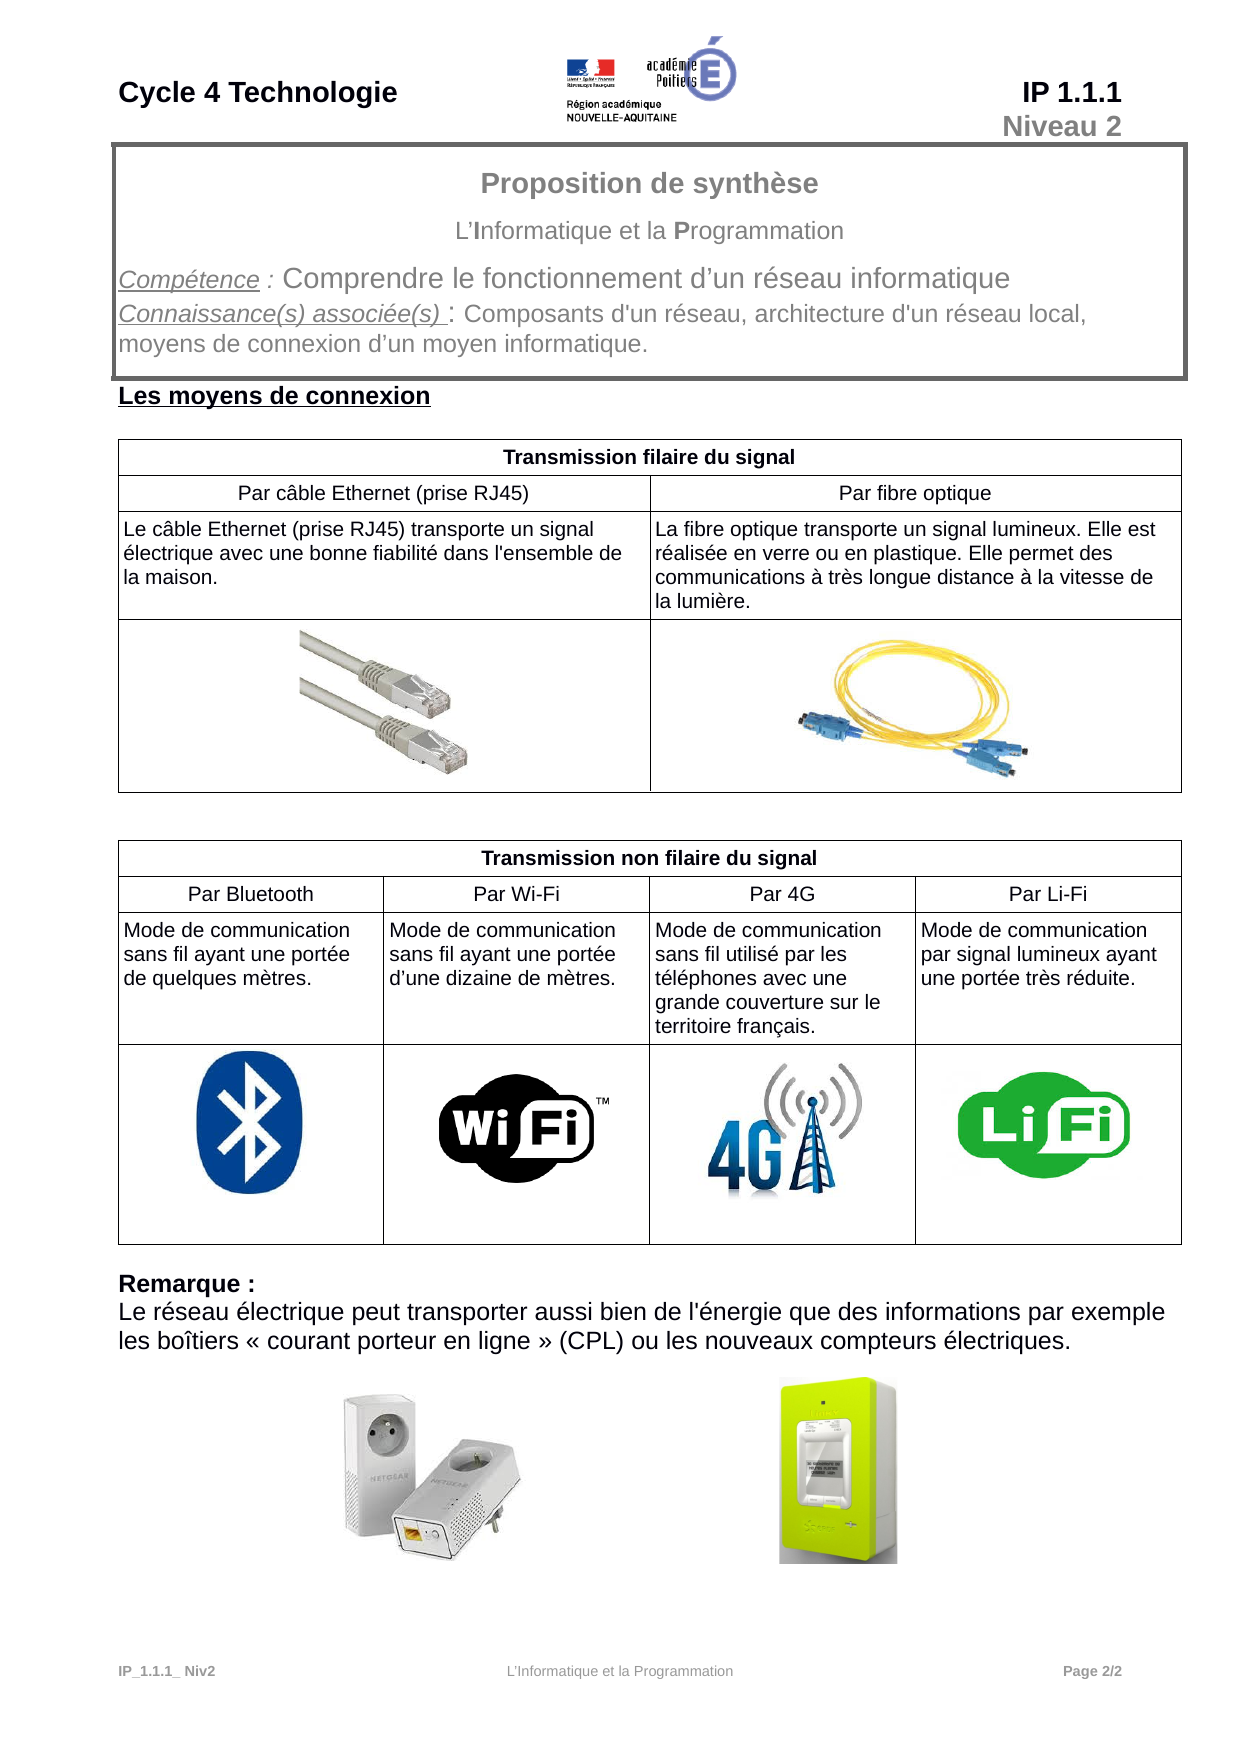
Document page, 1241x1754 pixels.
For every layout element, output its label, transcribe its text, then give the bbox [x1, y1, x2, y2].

table_cell [119, 620, 650, 791]
table_cell Par 4G [650, 877, 915, 912]
table_cell Mode de communication sans fil ayant une portée d’une dizaine de mètres. [384, 913, 649, 1043]
picture [779, 1377, 898, 1564]
picture [439, 1074, 609, 1183]
picture [794, 624, 1036, 786]
table_cell Par câble Ethernet (prise RJ45) [119, 476, 650, 511]
picture [556, 29, 743, 130]
text Les moyens de connexion [118, 381, 1181, 409]
picture [299, 629, 468, 775]
table_cell Mode de communication sans fil ayant une portée de quelques mètres. [119, 913, 383, 1043]
table_header Transmission filaire du signal [119, 440, 1181, 475]
picture [306, 1394, 558, 1561]
table_cell [651, 620, 1181, 791]
table_cell [384, 1045, 649, 1244]
picture [686, 1049, 879, 1203]
table_cell Par Bluetooth [119, 877, 383, 912]
table_cell La fibre optique transporte un signal lumineux. Elle est réalisée en verre ou en plastique. Elle permet des communications à très longue distance à la vitesse de la lumière. [651, 512, 1181, 618]
picture [178, 1049, 323, 1195]
table_cell [916, 1045, 1181, 1244]
table_cell Par Wi-Fi [384, 877, 649, 912]
table_cell Mode de communication sans fil utilisé par les téléphones avec une grande couverture sur le territoire français. [650, 913, 915, 1043]
table_cell Le câble Ethernet (prise RJ45) transporte un signal électrique avec une bonne fiabilité dans l'ensemble de la maison. [119, 512, 650, 618]
text Remarque : Le réseau électrique peut transporter aussi bien de l'énergie que des informations par exemple les boîtiers « courant porteur en ligne » (CPL) ou les nouveaux compteurs électriques. [118, 1268, 1181, 1355]
table_header Transmission non filaire du signal [119, 841, 1181, 876]
table_cell [119, 1045, 383, 1244]
table_cell Mode de communication par signal lumineux ayant une portée très réduite. [916, 913, 1181, 1043]
table_cell Par fibre optique [651, 476, 1181, 511]
table_cell Par Li-Fi [916, 877, 1181, 912]
table_cell [650, 1045, 915, 1244]
picture [923, 1071, 1165, 1180]
